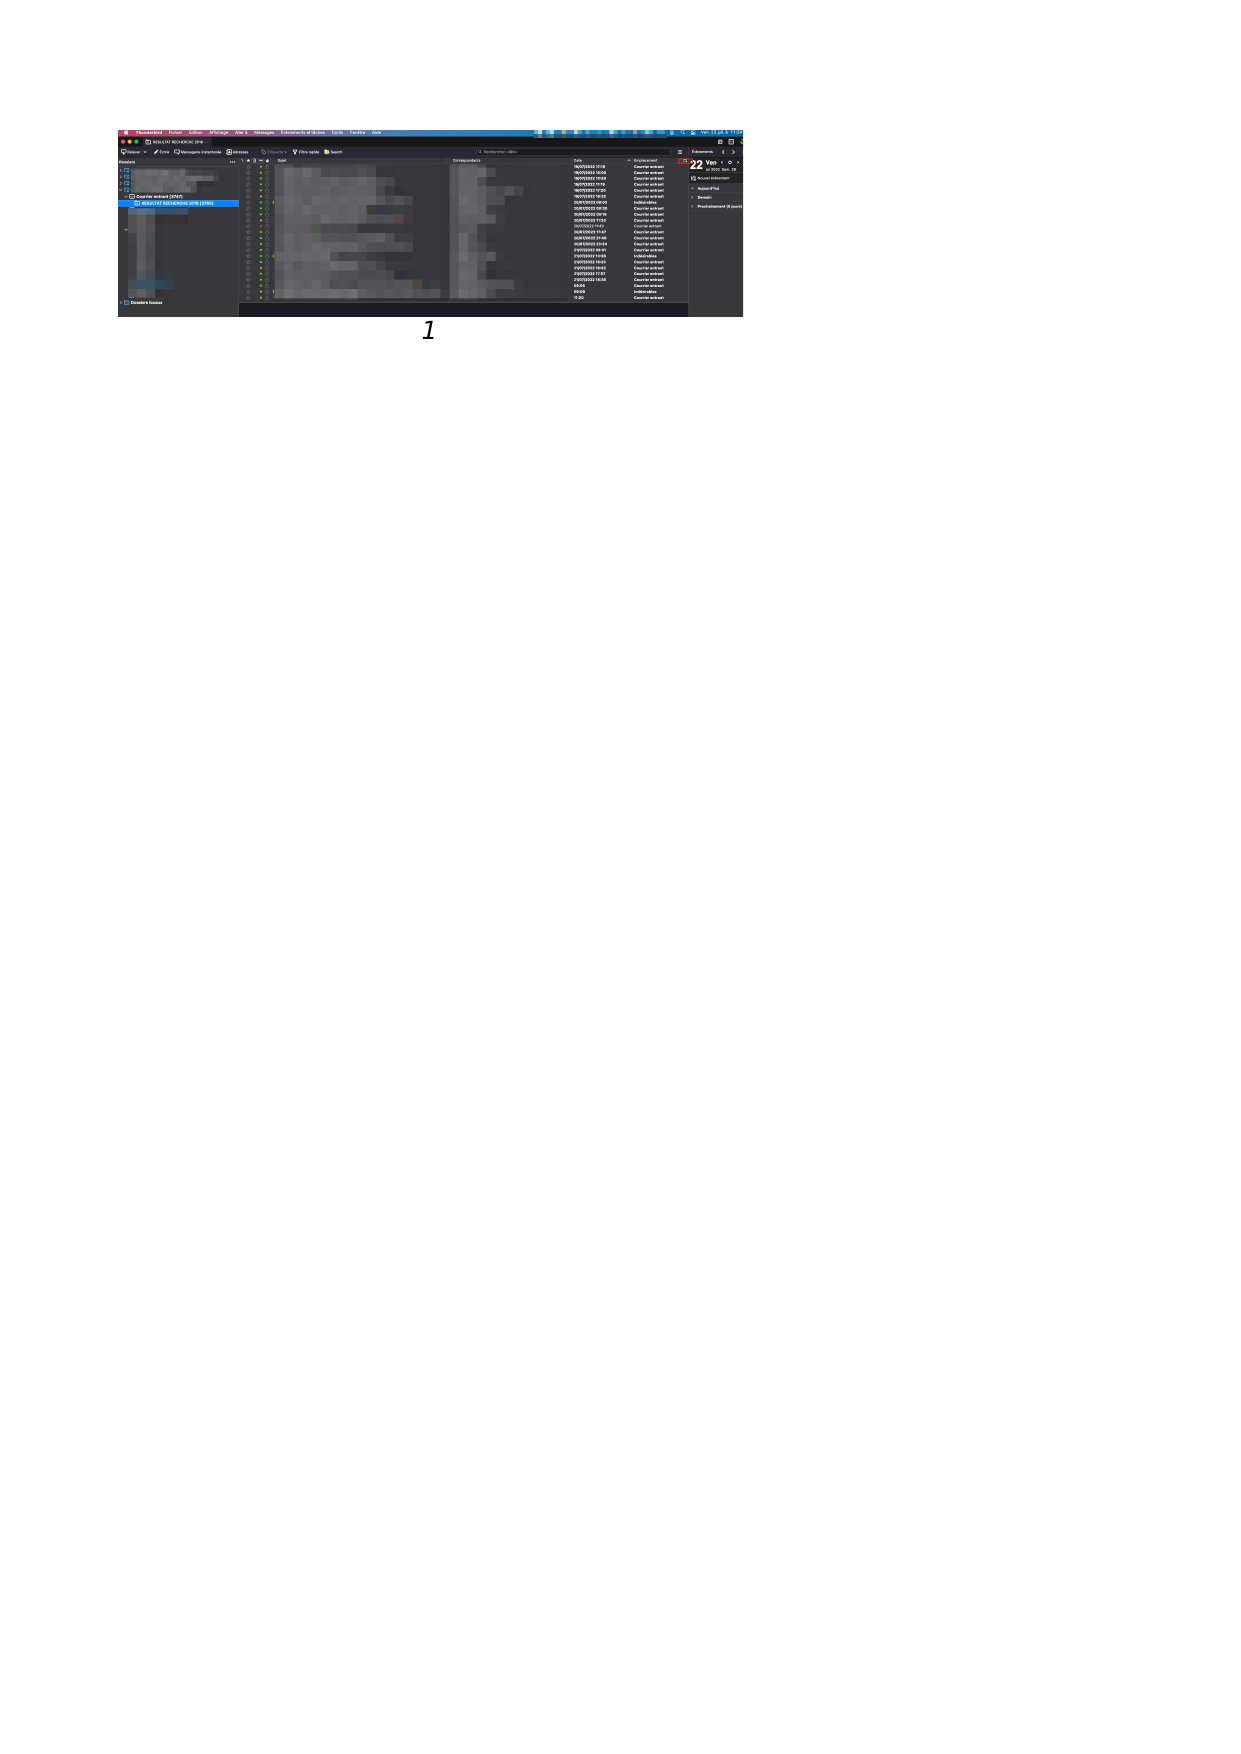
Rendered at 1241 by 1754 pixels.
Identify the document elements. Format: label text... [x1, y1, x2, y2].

picture [118, 130, 744, 317]
text 1 [118, 317, 743, 345]
